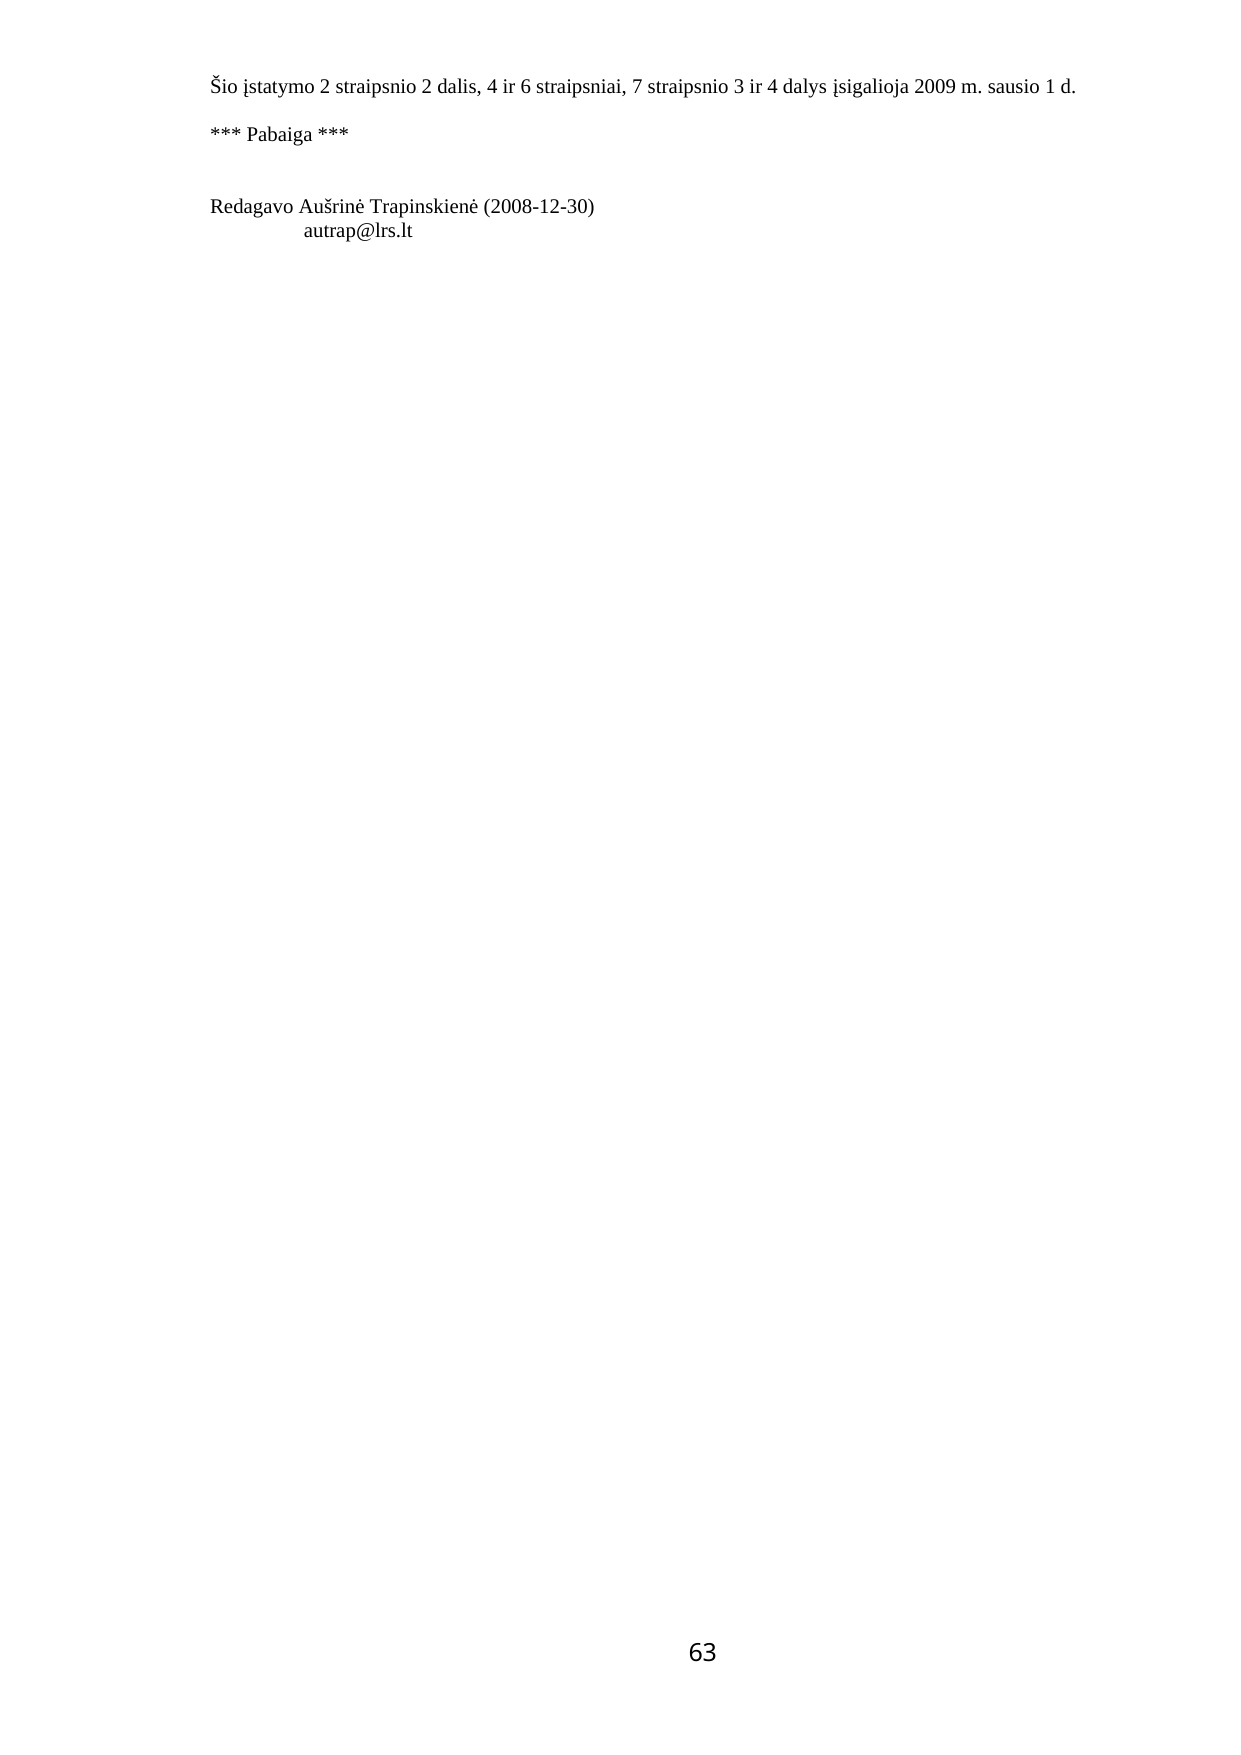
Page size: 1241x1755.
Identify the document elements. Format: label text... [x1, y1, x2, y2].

text Šio įstatymo 2 straipsnio 2 dalis, 4 ir 6 straipsniai, 7 straipsnio 3 ir 4 dalys įsigalioja 2009 m. sausio 1 d. [210, 73, 1120, 98]
text Redagavo Aušrinė Trapinskienė (2008-12-30) [210, 194, 1120, 218]
text *** Pabaiga *** [210, 122, 1120, 146]
text autrap@lrs.lt [210, 218, 1120, 242]
